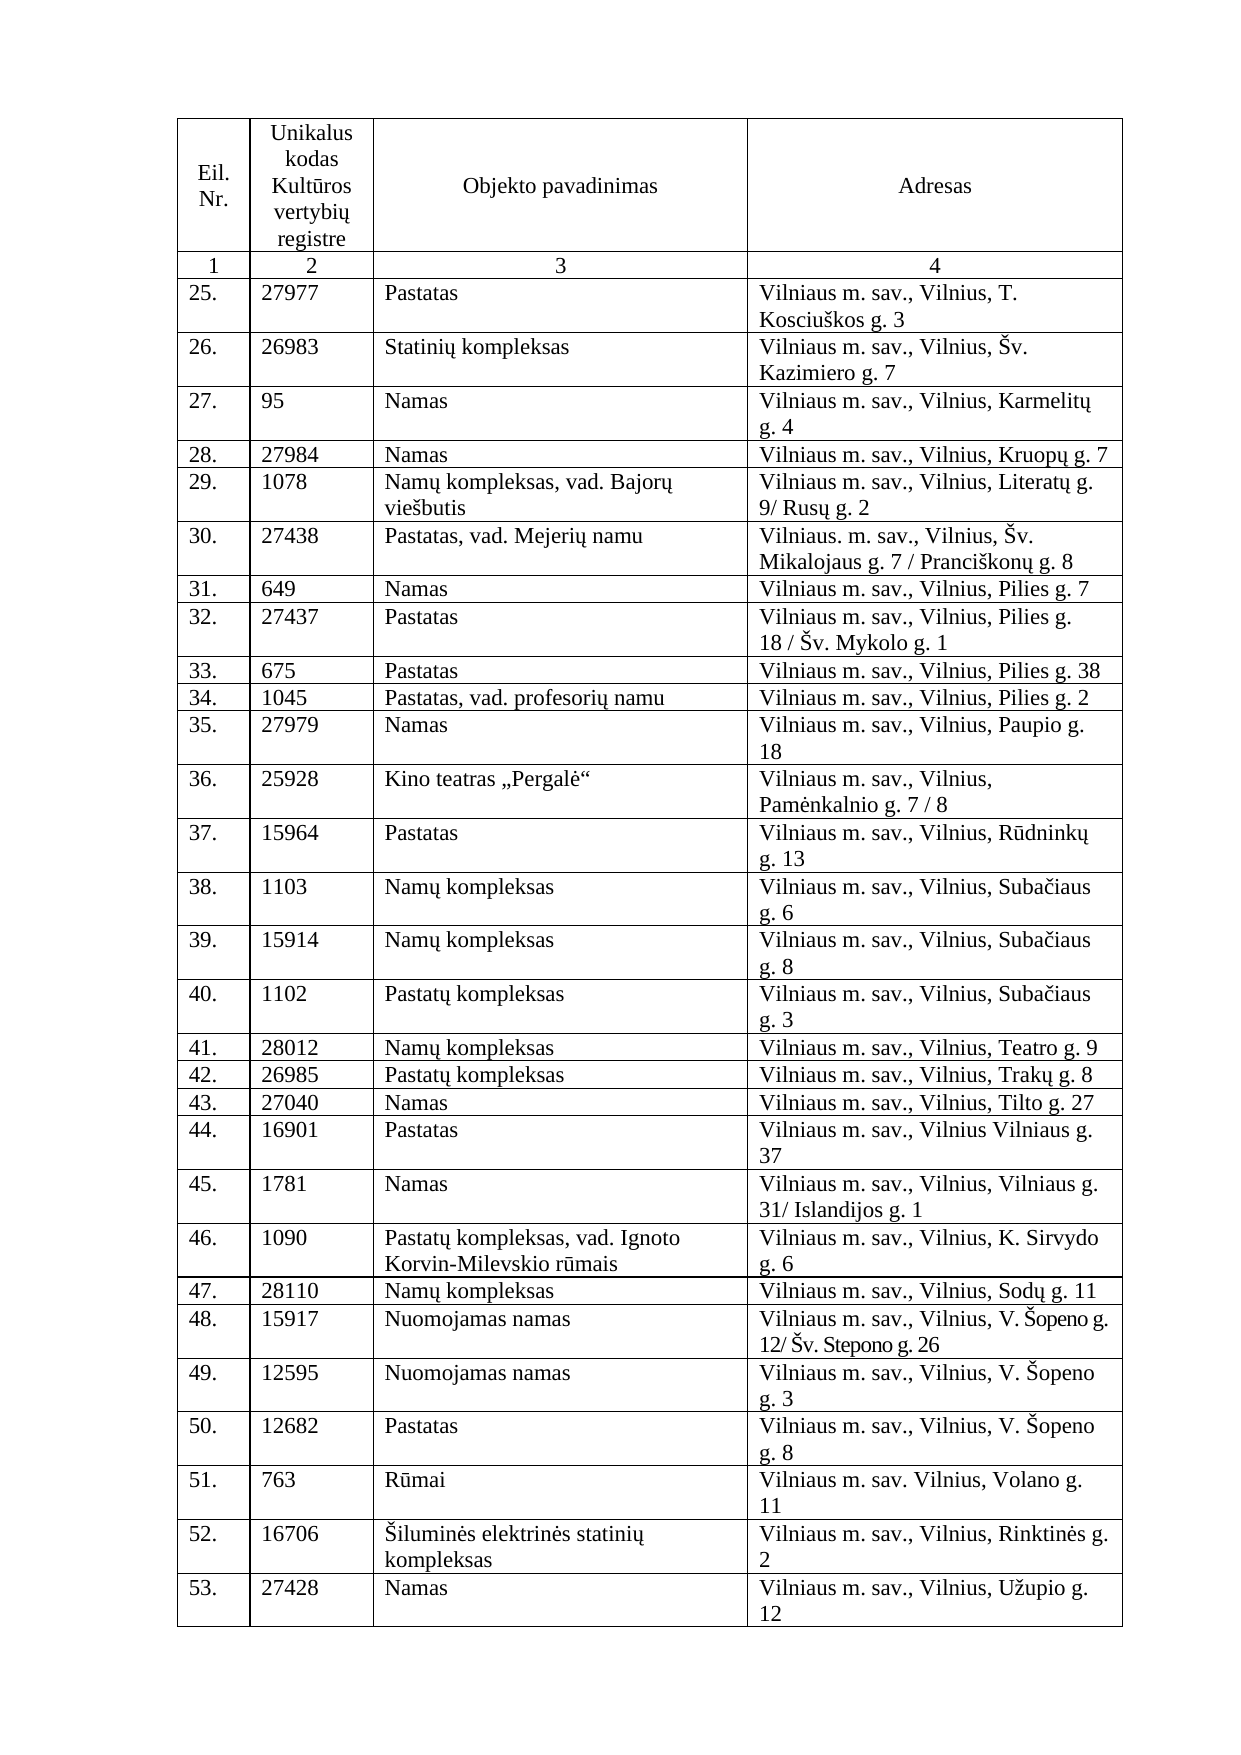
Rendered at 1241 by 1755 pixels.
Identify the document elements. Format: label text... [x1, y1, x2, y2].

table_cell Vilniaus. m. sav., Vilnius, Šv. Mikalojaus g. 7 / Pranciškonų g. 8 [748, 522, 1122, 574]
table_cell 28110 [251, 1278, 373, 1304]
table_cell Pastatas [374, 1412, 747, 1465]
table_cell Vilniaus m. sav., Vilnius, Pilies g. 38 [748, 657, 1122, 683]
table_cell Vilniaus m. sav., Vilnius, Rinktinės g. 2 [748, 1520, 1122, 1572]
table_cell Vilniaus m. sav., Vilnius, V. Šopeno g. 12/ Šv. Stepono g. 26 [748, 1305, 1122, 1357]
table_cell Vilniaus m. sav., Vilnius, Pilies g. 2 [748, 684, 1122, 710]
table_cell 48. [178, 1305, 249, 1357]
table_cell 27040 [251, 1089, 373, 1115]
table_cell 16706 [251, 1520, 373, 1572]
table_cell Vilniaus m. sav., Vilnius, Pamėnkalnio g. 7 / 8 [748, 765, 1122, 818]
table_cell Vilniaus m. sav., Vilnius, Rūdninkų g. 13 [748, 819, 1122, 872]
table_cell Vilniaus m. sav., Vilnius, Paupio g. 18 [748, 711, 1122, 764]
table_cell 675 [251, 657, 373, 683]
table_cell 27437 [251, 603, 373, 656]
table_cell 95 [251, 387, 373, 439]
table_cell Namas [374, 441, 747, 467]
table_cell 43. [178, 1089, 249, 1115]
table_cell Vilniaus m. sav. Vilnius, Volano g. 11 [748, 1466, 1122, 1519]
table_cell 27977 [251, 279, 373, 332]
table_cell 46. [178, 1224, 249, 1276]
table_cell 53. [178, 1574, 249, 1626]
table_cell 2 [251, 252, 373, 278]
table_header Adresas [748, 119, 1122, 251]
table_cell 35. [178, 711, 249, 764]
table_cell 15917 [251, 1305, 373, 1357]
table_cell 1781 [251, 1170, 373, 1223]
table_cell 1078 [251, 468, 373, 521]
table_cell 1103 [251, 873, 373, 925]
table_cell Pastatas, vad. profesorių namu [374, 684, 747, 710]
table_cell 49. [178, 1359, 249, 1411]
table_cell 27979 [251, 711, 373, 764]
table_cell Vilniaus m. sav., Vilnius, Teatro g. 9 [748, 1034, 1122, 1060]
table_cell 1090 [251, 1224, 373, 1276]
table_cell 47. [178, 1278, 249, 1304]
table_cell 31. [178, 576, 249, 602]
table_cell Vilniaus m. sav., Vilnius, Subačiaus g. 8 [748, 926, 1122, 979]
table_header Unikalus kodas Kultūros vertybių registre [251, 119, 373, 251]
table_cell Pastatas, vad. Mejerių namu [374, 522, 747, 574]
table_cell Namų kompleksas [374, 1034, 747, 1060]
table_cell Vilniaus m. sav., Vilnius, Karmelitų g. 4 [748, 387, 1122, 439]
table_cell 33. [178, 657, 249, 683]
table_header Eil. Nr. [178, 119, 249, 251]
table_cell Pastatas [374, 279, 747, 332]
table_cell Vilniaus m. sav., Vilnius Vilniaus g. 37 [748, 1116, 1122, 1169]
table_cell 50. [178, 1412, 249, 1465]
table_cell Nuomojamas namas [374, 1305, 747, 1357]
table_cell Vilniaus m. sav., Vilnius, Šv. Kazimiero g. 7 [748, 333, 1122, 386]
table_cell Pastatas [374, 657, 747, 683]
table_cell 16901 [251, 1116, 373, 1169]
table_cell 3 [374, 252, 747, 278]
table_cell 28. [178, 441, 249, 467]
table_cell Namas [374, 576, 747, 602]
table_cell Vilniaus m. sav., Vilnius, Pilies g. 7 [748, 576, 1122, 602]
table_cell Rūmai [374, 1466, 747, 1519]
table_cell 37. [178, 819, 249, 872]
table_cell 1045 [251, 684, 373, 710]
table_cell 34. [178, 684, 249, 710]
table_cell 12682 [251, 1412, 373, 1465]
table_cell Pastatas [374, 603, 747, 656]
table_cell 27428 [251, 1574, 373, 1626]
table_cell 39. [178, 926, 249, 979]
table_cell 12595 [251, 1359, 373, 1411]
table_cell Vilniaus m. sav., Vilnius, Tilto g. 27 [748, 1089, 1122, 1115]
table_cell Pastatų kompleksas, vad. Ignoto Korvin-Milevskio rūmais [374, 1224, 747, 1276]
table_cell 27984 [251, 441, 373, 467]
table_cell Namų kompleksas [374, 873, 747, 925]
table_cell 52. [178, 1520, 249, 1572]
table_cell 1 [178, 252, 249, 278]
table_cell 25928 [251, 765, 373, 818]
table_cell Vilniaus m. sav., Vilnius, V. Šopeno g. 3 [748, 1359, 1122, 1411]
table_cell Vilniaus m. sav., Vilnius, Literatų g. 9/ Rusų g. 2 [748, 468, 1122, 521]
table_cell 44. [178, 1116, 249, 1169]
table_cell Vilniaus m. sav., Vilnius, Subačiaus g. 3 [748, 980, 1122, 1033]
table_cell Vilniaus m. sav., Vilnius, Sodų g. 11 [748, 1278, 1122, 1304]
table_cell 25. [178, 279, 249, 332]
table_cell 649 [251, 576, 373, 602]
table_cell Namų kompleksas [374, 926, 747, 979]
table_cell Vilniaus m. sav., Vilnius, Užupio g. 12 [748, 1574, 1122, 1626]
table_cell 28012 [251, 1034, 373, 1060]
table_cell Namas [374, 1170, 747, 1223]
table_cell 40. [178, 980, 249, 1033]
table_cell Vilniaus m. sav., Vilnius, Trakų g. 8 [748, 1061, 1122, 1088]
table_cell 26983 [251, 333, 373, 386]
table_cell 15914 [251, 926, 373, 979]
table_cell Vilniaus m. sav., Vilnius, V. Šopeno g. 8 [748, 1412, 1122, 1465]
table_cell Vilniaus m. sav., Vilnius, K. Sirvydo g. 6 [748, 1224, 1122, 1276]
table_cell Nuomojamas namas [374, 1359, 747, 1411]
table_cell 15964 [251, 819, 373, 872]
table_cell 26. [178, 333, 249, 386]
table_cell Pastatas [374, 819, 747, 872]
table_cell Pastatų kompleksas [374, 980, 747, 1033]
table_cell Vilniaus m. sav., Vilnius, Pilies g. 18 / Šv. Mykolo g. 1 [748, 603, 1122, 656]
table_cell Šiluminės elektrinės statinių kompleksas [374, 1520, 747, 1572]
table_cell Statinių kompleksas [374, 333, 747, 386]
table_cell 26985 [251, 1061, 373, 1088]
table_cell Pastatų kompleksas [374, 1061, 747, 1088]
table_cell Vilniaus m. sav., Vilnius, T. Kosciuškos g. 3 [748, 279, 1122, 332]
table_cell Namų kompleksas [374, 1278, 747, 1304]
table_cell 45. [178, 1170, 249, 1223]
table_cell 51. [178, 1466, 249, 1519]
table_cell 42. [178, 1061, 249, 1088]
table_cell Pastatas [374, 1116, 747, 1169]
table_cell Namų kompleksas, vad. Bajorų viešbutis [374, 468, 747, 521]
table_cell 36. [178, 765, 249, 818]
table_cell Namas [374, 1089, 747, 1115]
table_cell Namas [374, 711, 747, 764]
table_cell Vilniaus m. sav., Vilnius, Vilniaus g. 31/ Islandijos g. 1 [748, 1170, 1122, 1223]
table_cell 32. [178, 603, 249, 656]
table_cell 763 [251, 1466, 373, 1519]
table_cell Kino teatras „Pergalė“ [374, 765, 747, 818]
table_cell Namas [374, 1574, 747, 1626]
table_cell 41. [178, 1034, 249, 1060]
table_cell 4 [748, 252, 1122, 278]
table_cell Namas [374, 387, 747, 439]
table_cell 27438 [251, 522, 373, 574]
table_cell 38. [178, 873, 249, 925]
table_cell 29. [178, 468, 249, 521]
table_header Objekto pavadinimas [374, 119, 747, 251]
table_cell Vilniaus m. sav., Vilnius, Subačiaus g. 6 [748, 873, 1122, 925]
table_cell Vilniaus m. sav., Vilnius, Kruopų g. 7 [748, 441, 1122, 467]
table_cell 30. [178, 522, 249, 574]
table_cell 27. [178, 387, 249, 439]
table_cell 1102 [251, 980, 373, 1033]
